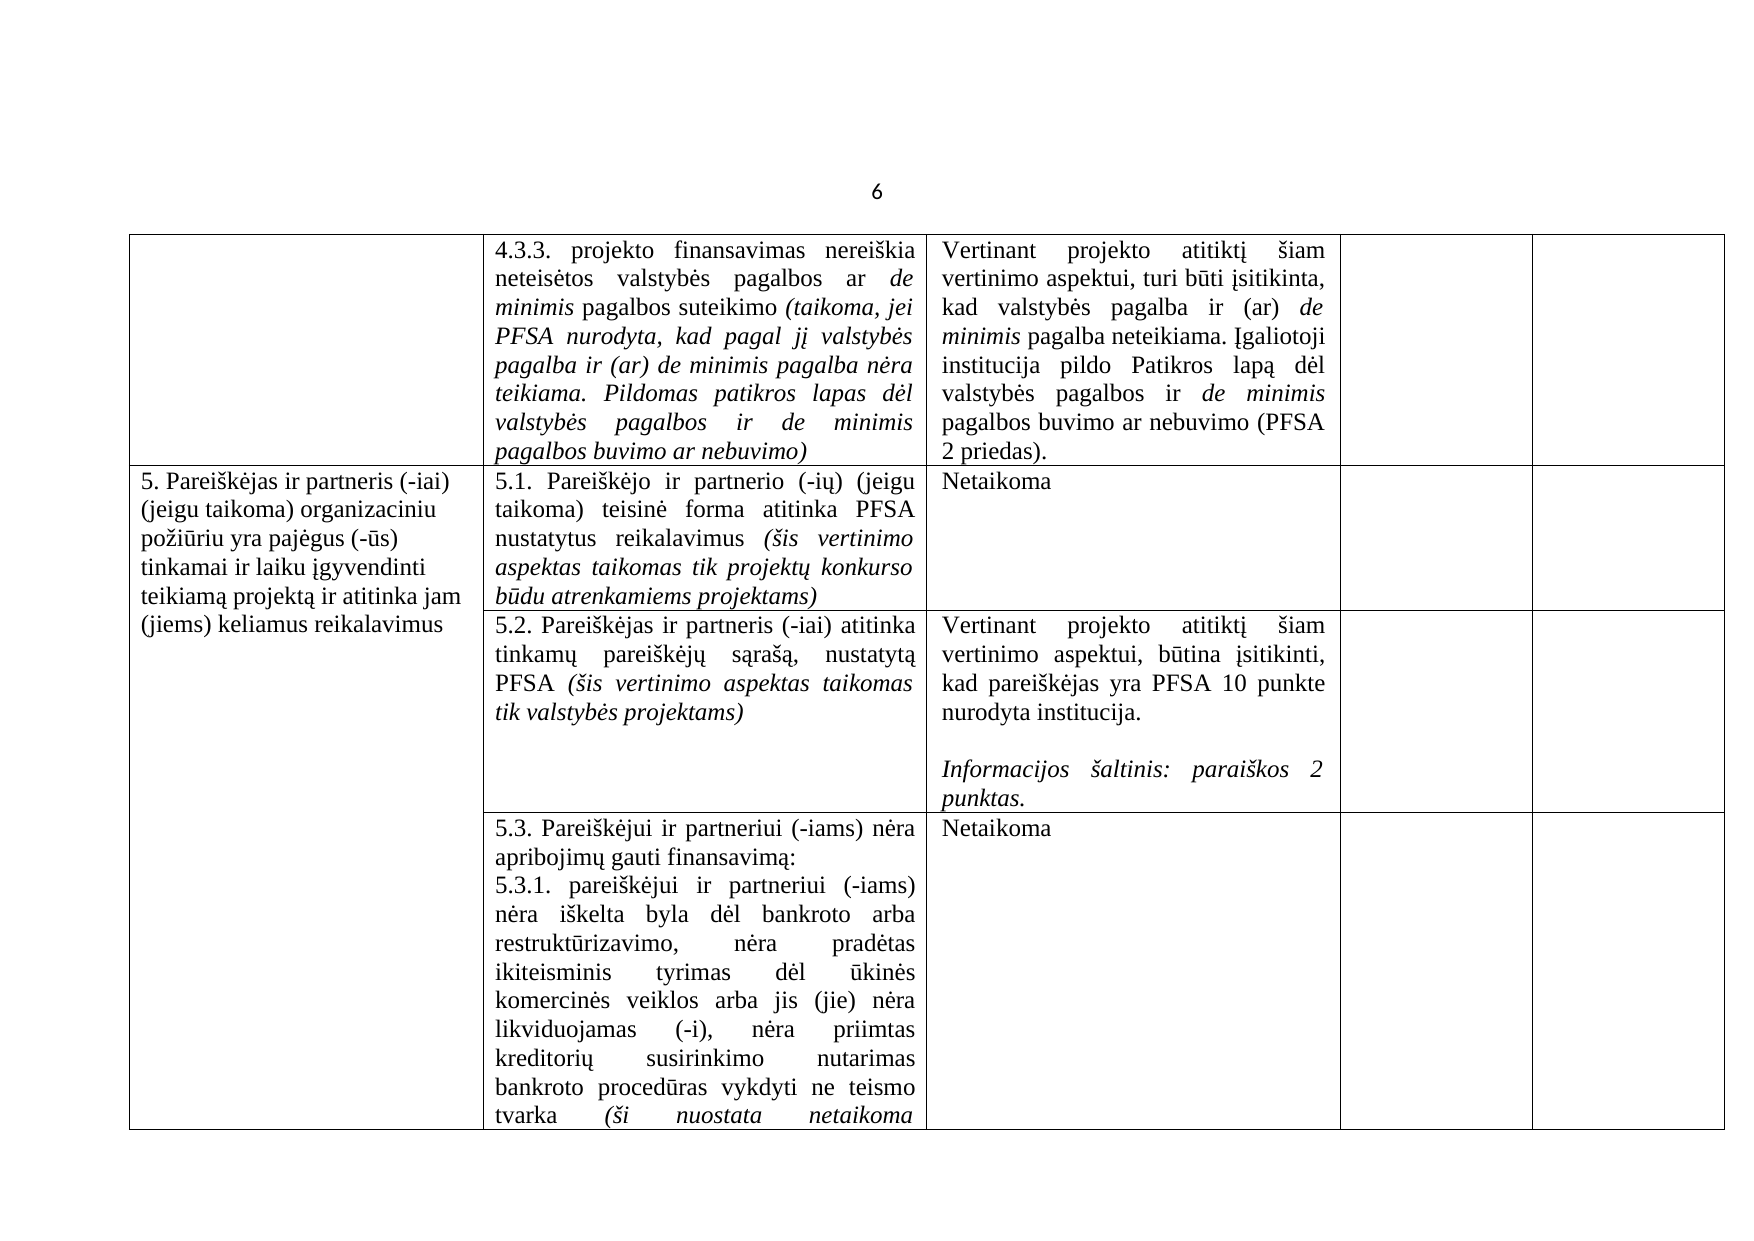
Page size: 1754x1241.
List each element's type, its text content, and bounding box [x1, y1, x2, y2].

table_cell [1341, 235, 1532, 465]
table_cell [1533, 466, 1724, 609]
table_cell 5. Pareiškėjas ir partneris (-iai) (jeigu taikoma) organizaciniu požiūriu yra pajėgus (-ūs) tinkamai ir laiku įgyvendinti teikiamą projektą ir atitinka jam (jiems) keliamus reikalavimus [130, 466, 483, 1129]
table_cell 5.1. Pareiškėjo ir partnerio (-ių) (jeigu taikoma) teisinė forma atitinka PFSA nustatytus reikalavimus (šis vertinimo aspektas taikomas tik projektų konkurso būdu atrenkamiems projektams) [484, 466, 926, 609]
table_cell Vertinant projekto atitiktį šiam vertinimo aspektui, turi būti įsitikinta, kad valstybės pagalba ir (ar) de minimis pagalba neteikiama. Įgaliotoji institucija pildo Patikros lapą dėl valstybės pagalbos ir de minimis pagalbos buvimo ar nebuvimo (PFSA 2 priedas). [927, 235, 1340, 465]
table_cell [1533, 813, 1724, 1129]
table_cell Vertinant projekto atitiktį šiam vertinimo aspektui, būtina įsitikinti, kad pareiškėjas yra PFSA 10 punkte nurodyta institucija. Informacijos šaltinis: paraiškos 2 punktas. [927, 611, 1340, 812]
table_cell [1341, 813, 1532, 1129]
table_cell [1341, 611, 1532, 812]
table_cell [130, 235, 483, 465]
table_cell Netaikoma [927, 466, 1340, 609]
table_cell 5.3. Pareiškėjui ir partneriui (-iams) nėra apribojimų gauti finansavimą: 5.3.1. pareiškėjui ir partneriui (-iams) nėra iškelta byla dėl bankroto arba restruktūrizavimo, nėra pradėtas ikiteisminis tyrimas dėl ūkinės komercinės veiklos arba jis (jie) nėra likviduojamas (-i), nėra priimtas kreditorių susirinkimo nutarimas bankroto procedūras vykdyti ne teismo tvarka (ši nuostata netaikoma [484, 813, 926, 1129]
table_cell 4.3.3. projekto finansavimas nereiškia neteisėtos valstybės pagalbos ar de minimis pagalbos suteikimo (taikoma, jei PFSA nurodyta, kad pagal jį valstybės pagalba ir (ar) de minimis pagalba nėra teikiama. Pildomas patikros lapas dėl valstybės pagalbos ir de minimis pagalbos buvimo ar nebuvimo) [484, 235, 926, 465]
table_cell [1533, 611, 1724, 812]
table_cell [1341, 466, 1532, 609]
table_cell Netaikoma [927, 813, 1340, 1129]
table_cell [1533, 235, 1724, 465]
table_cell 5.2. Pareiškėjas ir partneris (-iai) atitinka tinkamų pareiškėjų sąrašą, nustatytą PFSA (šis vertinimo aspektas taikomas tik valstybės projektams) [484, 611, 926, 812]
